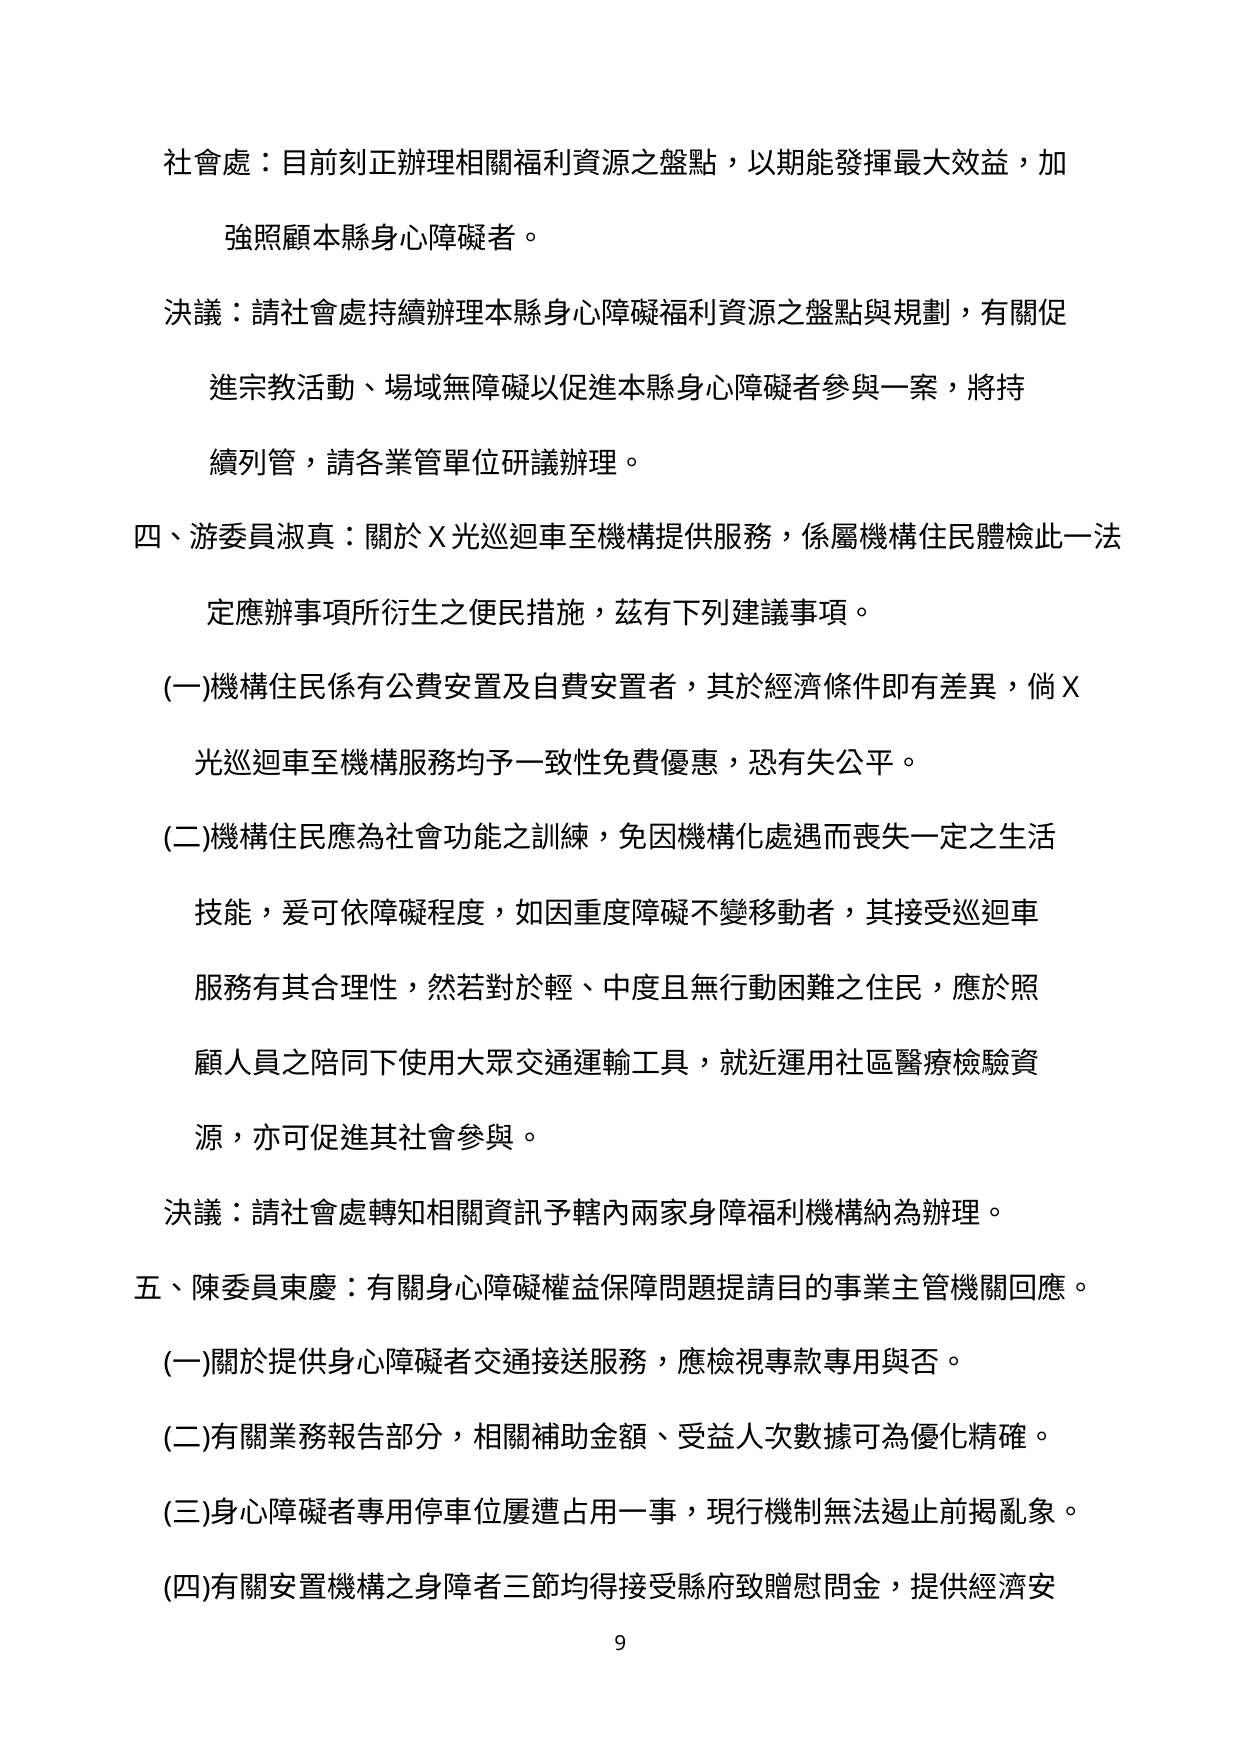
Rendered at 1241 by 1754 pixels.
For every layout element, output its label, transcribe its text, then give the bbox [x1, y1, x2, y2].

text 強照顧本縣身心障礙者。 [118, 198, 1122, 273]
text 決議：請社會處轉知相關資訊予轄內兩家身障福利機構納為辦理。 [118, 1173, 1122, 1248]
text 光巡迴車至機構服務均予一致性免費優惠，恐有失公平。 [118, 723, 1122, 798]
text (二)有關業務報告部分，相關補助金額、受益人次數據可為優化精確。 [118, 1398, 1122, 1473]
text 決議：請社會處持續辦理本縣身心障礙福利資源之盤點與規劃，有關促 [118, 273, 1122, 348]
text 服務有其合理性，然若對於輕、中度且無行動困難之住民，應於照 [118, 948, 1122, 1023]
text 源，亦可促進其社會參與。 [118, 1098, 1122, 1173]
text 續列管，請各業管單位研議辦理。 [118, 423, 1122, 498]
text (二)機構住民應為社會功能之訓練，免因機構化處遇而喪失一定之生活 [118, 798, 1122, 873]
text 進宗教活動、場域無障礙以促進本縣身心障礙者參與一案，將持 [118, 348, 1122, 423]
text (一)關於提供身心障礙者交通接送服務，應檢視專款專用與否。 [118, 1323, 1122, 1398]
text 技能，爰可依障礙程度，如因重度障礙不變移動者，其接受巡迴車 [118, 873, 1122, 948]
text 五、陳委員東慶：有關身心障礙權益保障問題提請目的事業主管機關回應。 [118, 1248, 1122, 1323]
text 四、游委員淑真：關於X光巡迴車至機構提供服務，係屬機構住民體檢此一法定應辦事項所衍生之便民措施，茲有下列建議事項。 [118, 498, 1122, 648]
text 社會處：目前刻正辦理相關福利資源之盤點，以期能發揮最大效益，加 [118, 123, 1122, 198]
text 顧人員之陪同下使用大眾交通運輸工具，就近運用社區醫療檢驗資 [118, 1023, 1122, 1098]
text (三)身心障礙者專用停車位屢遭占用一事，現行機制無法遏止前揭亂象。 [118, 1473, 1122, 1548]
text (四)有關安置機構之身障者三節均得接受縣府致贈慰問金，提供經濟安 [118, 1548, 1122, 1623]
text (一)機構住民係有公費安置及自費安置者，其於經濟條件即有差異，倘X [118, 648, 1122, 723]
